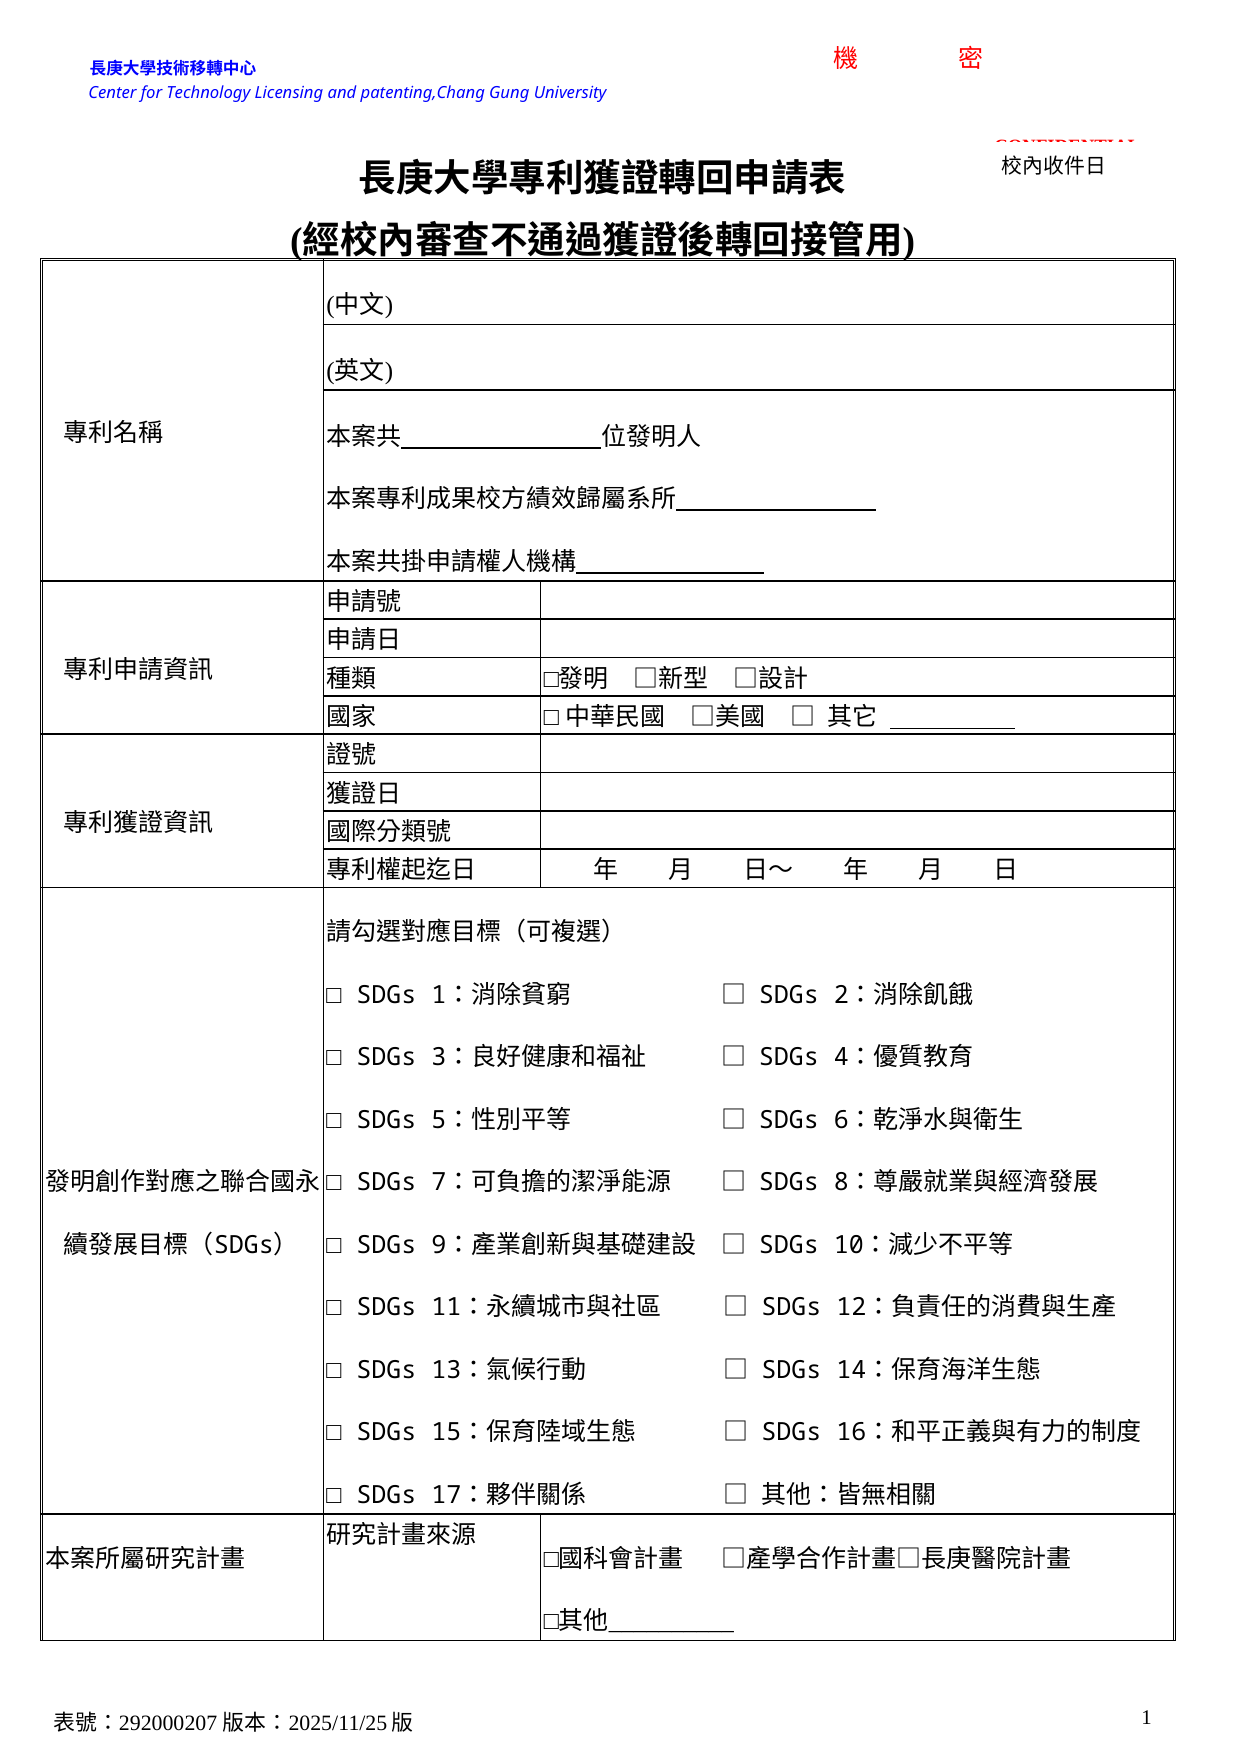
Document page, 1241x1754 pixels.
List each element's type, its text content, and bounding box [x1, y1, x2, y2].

table_header 專利名稱 [43, 261, 323, 580]
table_header (中文) [324, 261, 1173, 324]
table_cell [541, 620, 1173, 657]
table_cell 國際分類號 [324, 812, 540, 848]
table_cell 發明創作對應之聯合國永續發展目標（SDGs） [43, 888, 323, 1513]
table_cell 年 月 日～ 年 月 日 [541, 850, 1173, 887]
table_cell □國科會計畫 □產學合作計畫□長庚醫院計畫 □其他__________ [541, 1515, 1173, 1640]
table_cell 本案共 位發明人 本案專利成果校方績效歸屬系所 本案共掛申請權人機構 [324, 391, 1173, 580]
table_cell 研究計畫來源 [324, 1515, 540, 1640]
table_cell [541, 812, 1173, 848]
table_cell [541, 735, 1173, 772]
table_cell 申請日 [324, 620, 540, 657]
table_cell [541, 773, 1173, 810]
table_cell 獲證日 [324, 773, 540, 810]
table_cell 國家 [324, 697, 540, 733]
table_cell 證號 [324, 735, 540, 772]
table_cell □發明 □新型 □設計 [541, 658, 1173, 695]
table_cell (英文) [324, 325, 1173, 389]
table_cell □ 中華民國 □美國 □ 其它 [541, 697, 1173, 733]
table_cell 專利獲證資訊 [43, 735, 323, 887]
text (經校內審查不通過獲證後轉回接管用) [53, 196, 1152, 258]
table_cell 本案所屬研究計畫 [43, 1515, 323, 1640]
text 校內收件日： [981, 149, 1106, 209]
table_cell 專利申請資訊 [43, 582, 323, 733]
table_cell [541, 582, 1173, 618]
table_cell 申請號 [324, 582, 540, 618]
table_cell 種類 [324, 658, 540, 695]
text 長庚大學專利獲證轉回申請表 [53, 133, 1173, 217]
table_cell 請勾選對應目標（可複選） □ SDGs 1：消除貧窮 □ SDGs 2：消除飢餓 □ SDGs 3：良好健康和福祉 □ SDGs 4：優質教育 □ SDGs 5：性別平等 □ SDGs 6：乾淨水與衛生 □ SDGs 7：可負擔的潔淨能源 □ SDGs 8：尊嚴就業與經濟發展 □ SDGs 9：產業創新與基礎建設 □ SDGs 10：減少不平等 □ SDGs 11：永續城市與社區 □ SDGs 12：負責任的消費與生產 □ SDGs 13：氣候行動 □ SDGs 14：保育海洋生態 □ SDGs 15：保育陸域生態 □ SDGs 16：和平正義與有力的制度 □ SDGs 17：夥伴關係 □ 其他：皆無相關 [324, 888, 1173, 1513]
table_cell 專利權起迄日 [324, 850, 540, 887]
